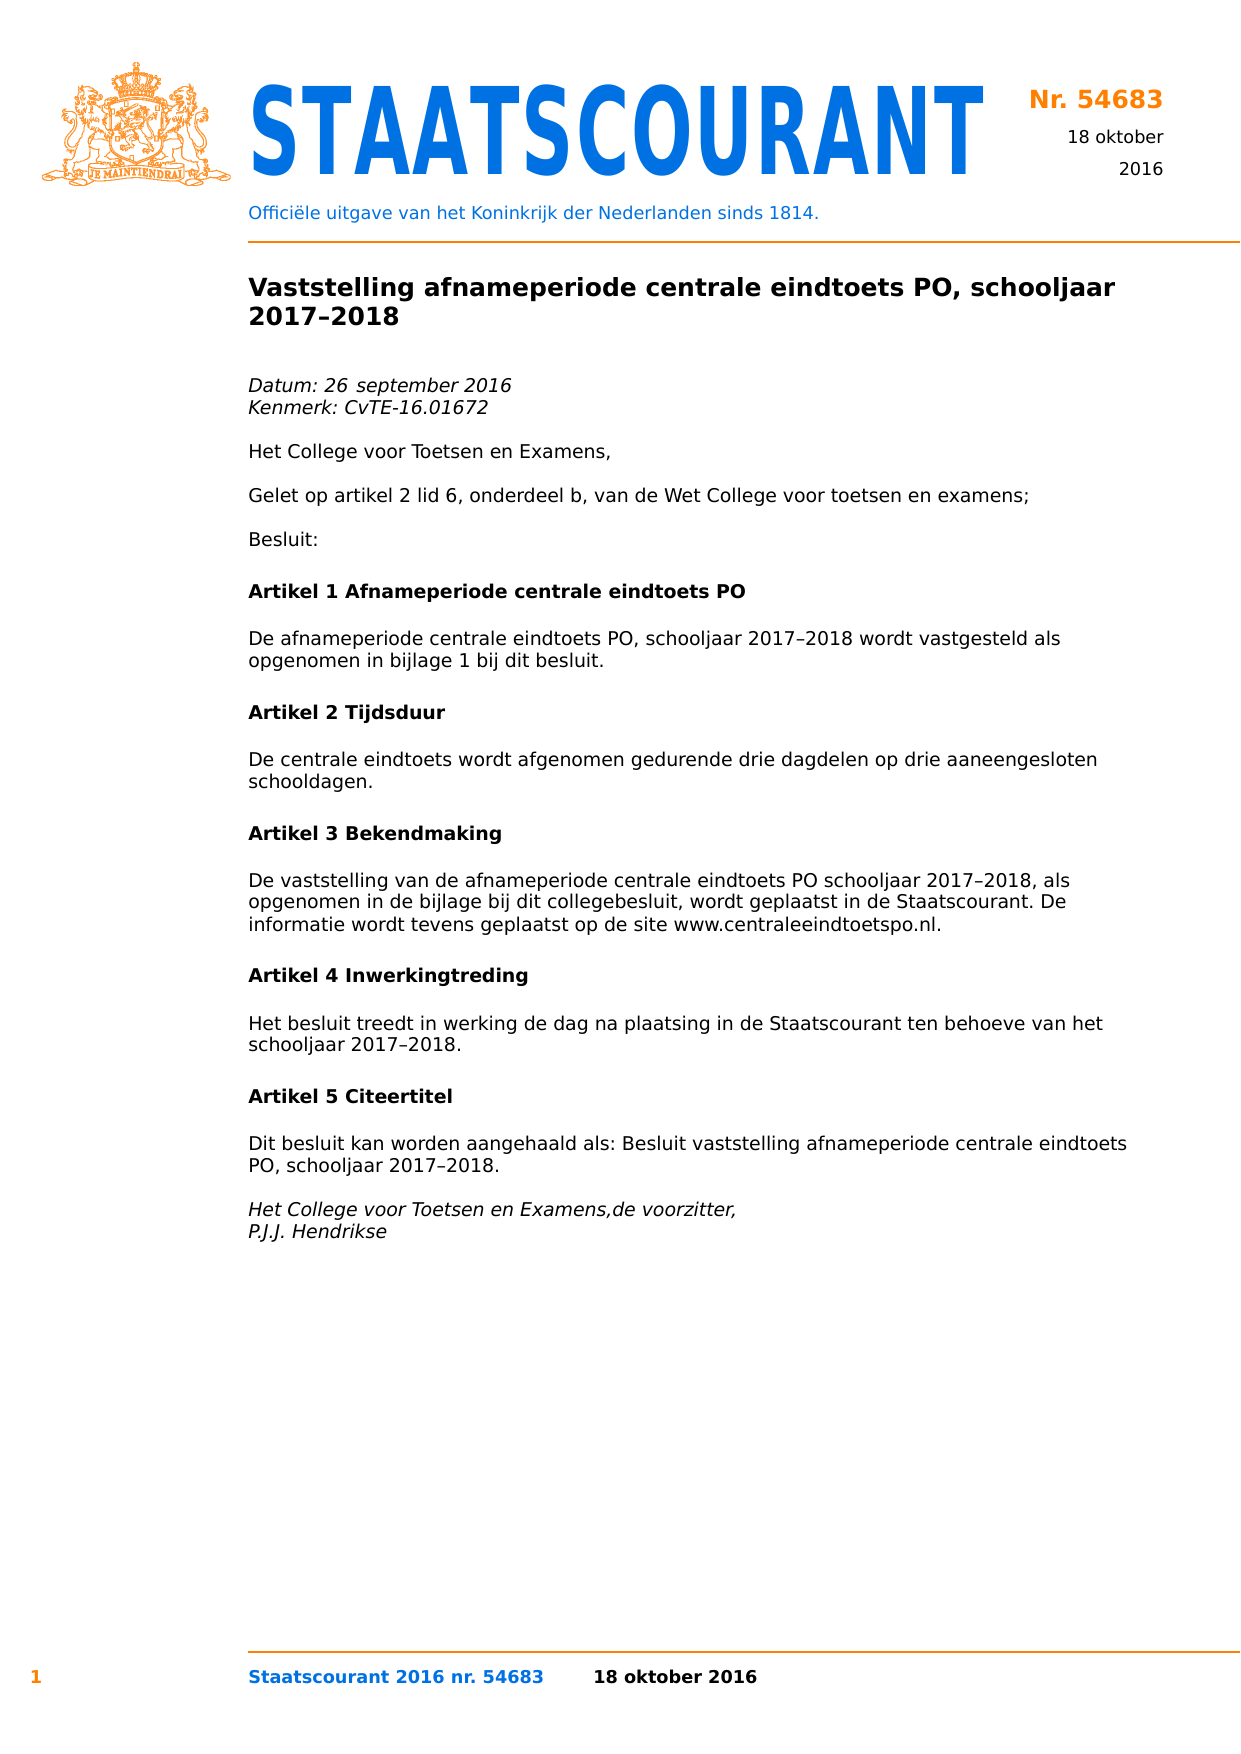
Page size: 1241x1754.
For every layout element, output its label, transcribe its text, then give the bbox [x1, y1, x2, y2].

subtitle Vaststelling afnameperiode centrale eindtoets PO, schooljaar 2017–2018 [248, 273, 1163, 331]
subtitle Artikel 5 Citeertitel [248, 1086, 1163, 1108]
table_cell Officiële uitgave van het Koninkrijk der Nederlanden sinds 1814. [248, 203, 1240, 241]
text De vaststelling van de afnameperiode centrale eindtoets PO schooljaar 2017–2018, als opgenomen in de bijlage bij dit collegebesluit, wordt geplaatst in de Staatscourant. De informatie wordt tevens geplaatst op de site www.centraleeindtoetspo.nl. [248, 869, 1163, 935]
table_header [25, 62, 248, 241]
text Besluit: [248, 529, 1163, 551]
subtitle Artikel 4 Inwerkingtreding [248, 965, 1163, 987]
subtitle Artikel 2 Tijdsduur [248, 702, 1163, 723]
subtitle Artikel 1 Afnameperiode centrale eindtoets PO [248, 581, 1163, 603]
text Gelet op artikel 2 lid 6, onderdeel b, van de Wet College voor toetsen en examens; [248, 485, 1163, 507]
text Kenmerk: CvTE-16.01672 [248, 397, 1163, 419]
text Het College voor Toetsen en Examens,de voorzitter, P.J.J. Hendrikse [248, 1199, 1163, 1243]
table_header STAATSCOURANT [248, 62, 998, 203]
table_cell 2016 [998, 153, 1240, 203]
table_header Nr. 54683 [998, 62, 1240, 121]
text Het College voor Toetsen en Examens, [248, 441, 1163, 463]
picture [41, 62, 231, 186]
text De afnameperiode centrale eindtoets PO, schooljaar 2017–2018 wordt vastgesteld als opgenomen in bijlage 1 bij dit besluit. [248, 628, 1163, 672]
subtitle Artikel 3 Bekendmaking [248, 822, 1163, 844]
text Het besluit treedt in werking de dag na plaatsing in de Staatscourant ten behoeve van het schooljaar 2017–2018. [248, 1012, 1163, 1056]
text De centrale eindtoets wordt afgenomen gedurende drie dagdelen op drie aaneengesloten schooldagen. [248, 748, 1163, 792]
text Datum: 26 september 2016 [248, 375, 1163, 397]
table_cell 18 oktober [998, 121, 1240, 153]
text Dit besluit kan worden aangehaald als: Besluit vaststelling afnameperiode centrale eindtoets PO, schooljaar 2017–2018. [248, 1133, 1163, 1177]
